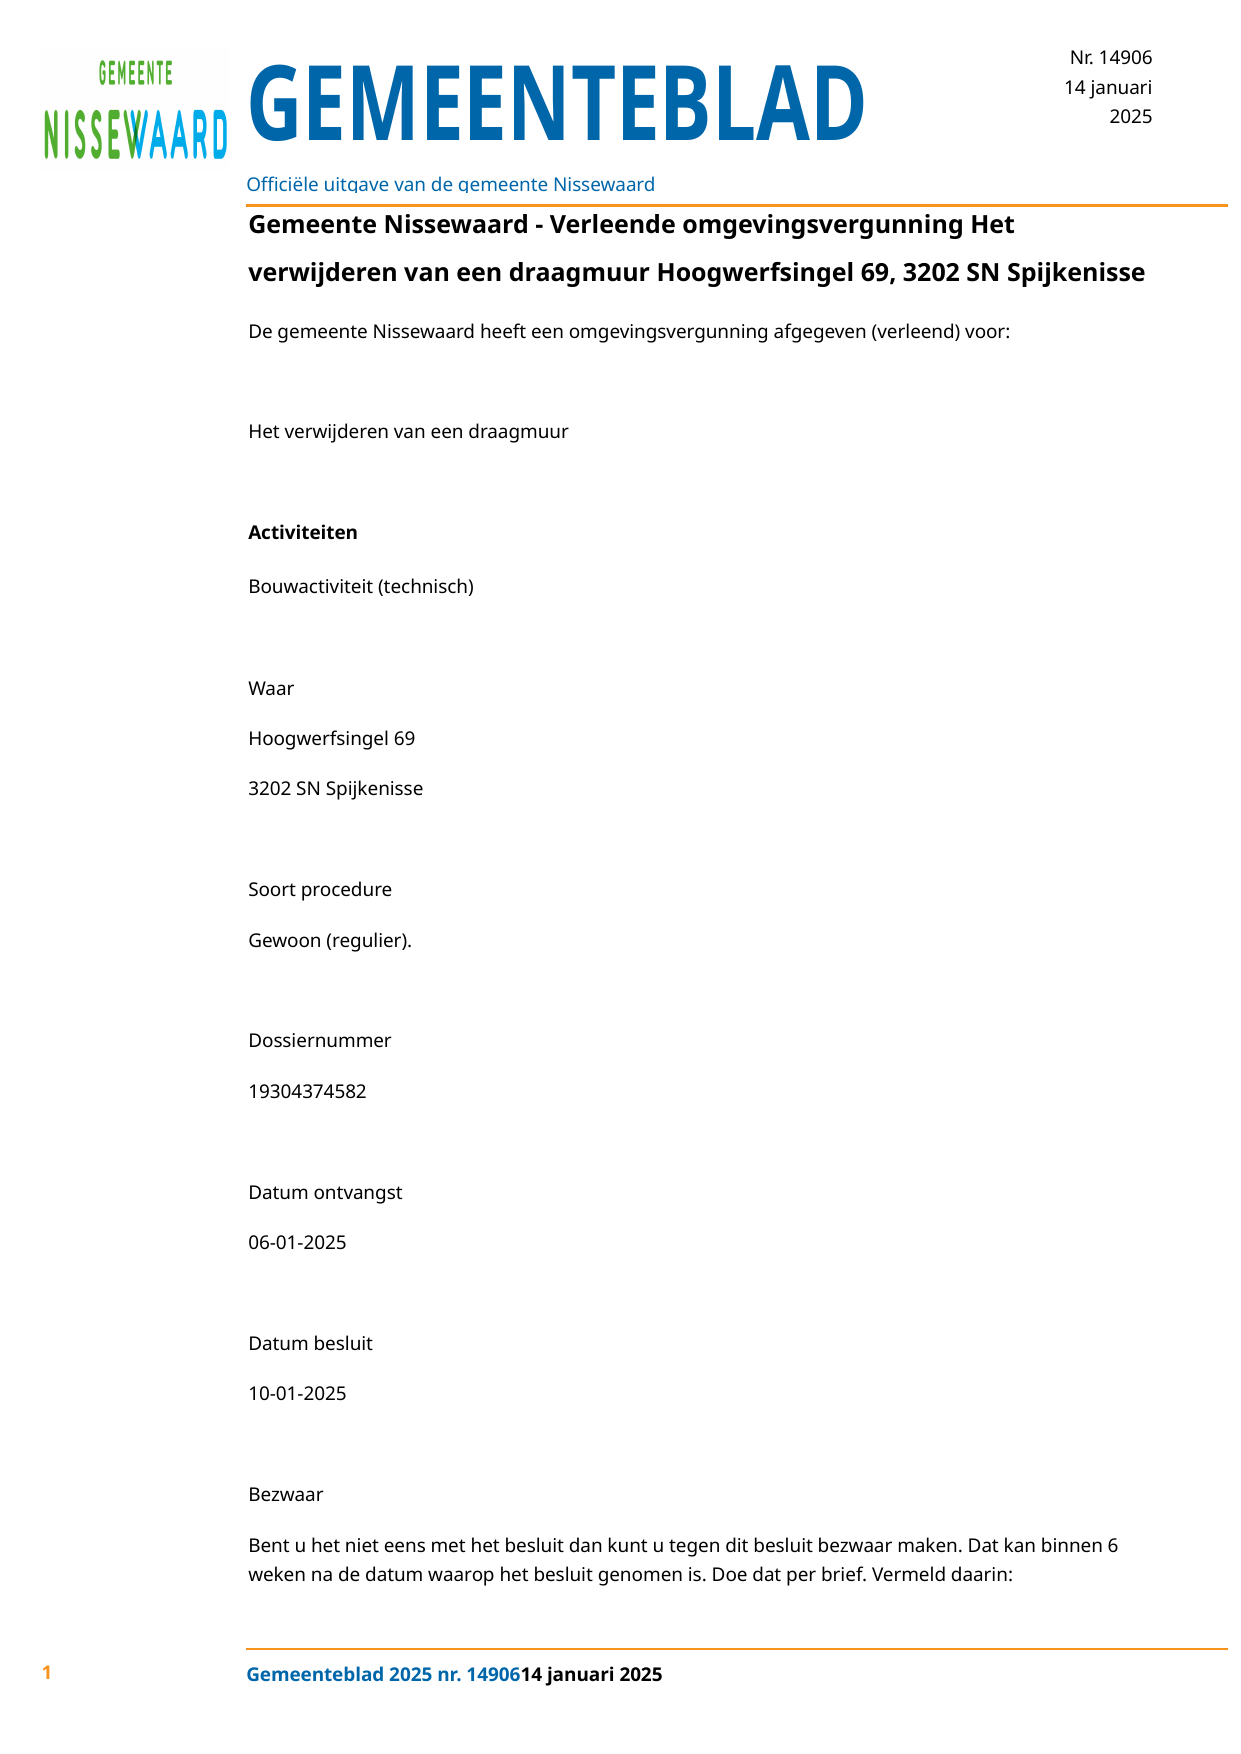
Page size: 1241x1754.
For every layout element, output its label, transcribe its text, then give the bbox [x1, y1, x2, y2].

text 3202 SN Spijkenisse [248, 776, 1152, 801]
text 10-01-2025 [248, 1381, 1152, 1406]
text Datum besluit [248, 1330, 1152, 1356]
text 06-01-2025 [248, 1229, 1152, 1255]
text Activiteiten [248, 519, 1152, 545]
text Het verwijderen van een draagmuur [248, 419, 1152, 444]
text Dossiernummer [248, 1028, 1152, 1053]
text Hoogwerfsingel 69 [248, 725, 1152, 751]
text Gemeente Nissewaard - Verleende omgevingsvergunning Het verwijderen van een draagmuur Hoogwerfsingel 69, 3202 SN Spijkenisse [248, 207, 1152, 288]
text 19304374582 [248, 1078, 1152, 1104]
text Bent u het niet eens met het besluit dan kunt u tegen dit besluit bezwaar maken. Dat kan binnen 6 weken na de datum waarop het besluit genomen is. Doe dat per brief. Vermeld daarin: [248, 1532, 1152, 1587]
text ﻿Bouwactiviteit (technisch) [248, 570, 1152, 599]
text Bezwaar [248, 1481, 1152, 1507]
text Datum ontvangst [248, 1179, 1152, 1205]
text De gemeente Nissewaard heeft een omgevingsvergunning afgegeven (verleend) voor: [248, 318, 1152, 344]
picture [41, 47, 231, 172]
text Soort procedure [248, 876, 1152, 902]
text Waar [248, 675, 1152, 701]
text Gewoon (regulier). [248, 927, 1152, 953]
